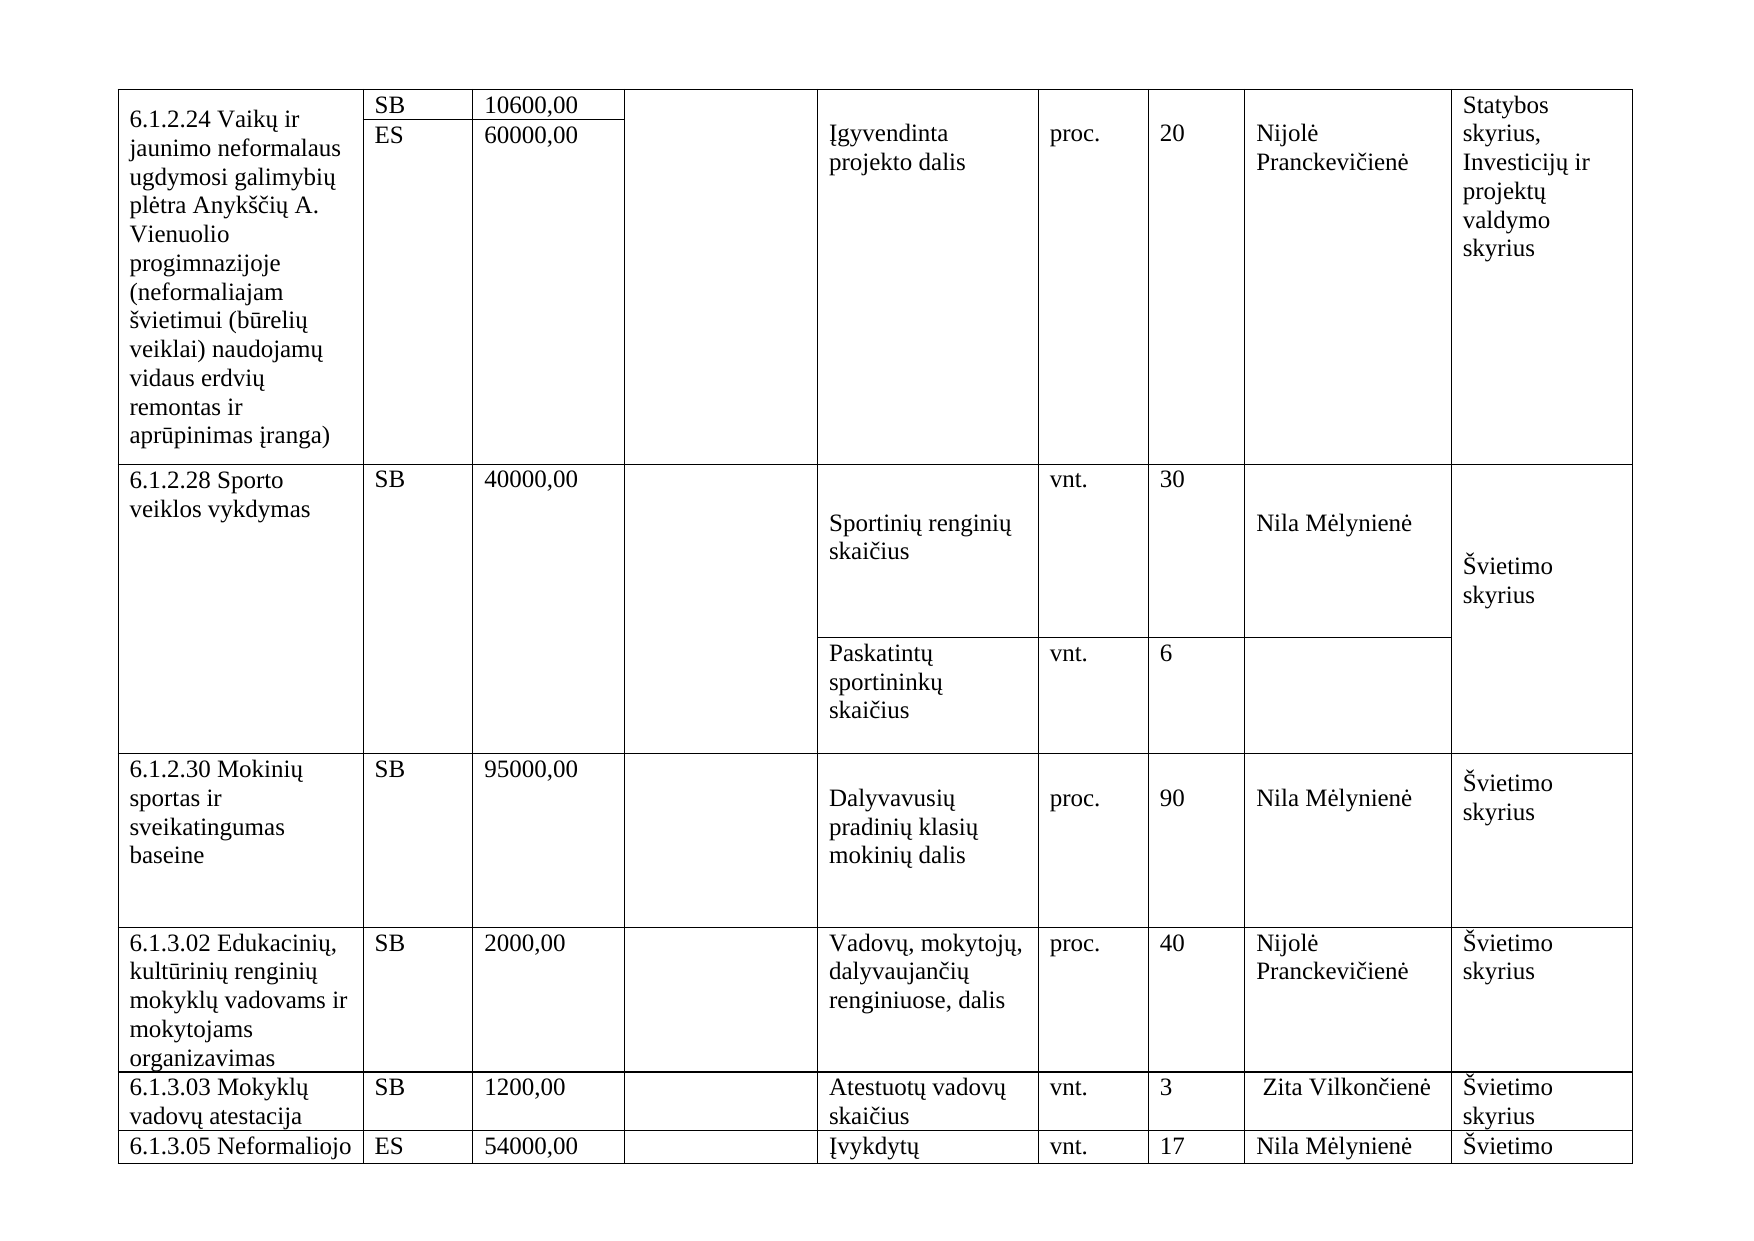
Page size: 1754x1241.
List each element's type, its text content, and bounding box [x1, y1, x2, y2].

table_cell vnt. [1039, 1073, 1148, 1130]
table_cell Nijolė Pranckevičienė [1245, 928, 1451, 1071]
table_cell Paskatintų sportininkų skaičius [818, 638, 1038, 753]
table_cell SB [364, 754, 472, 927]
table_cell Nijolė Pranckevičienė [1245, 90, 1451, 463]
table_cell 6.1.3.05 Neformaliojo [119, 1131, 363, 1163]
table_cell Vadovų, mokytojų, dalyvaujančių renginiuose, dalis [818, 928, 1038, 1071]
table_cell 90 [1149, 754, 1244, 927]
table_cell 10600,00 [473, 90, 624, 119]
table_cell 60000,00 [473, 120, 624, 463]
table_cell proc. [1039, 754, 1148, 927]
table_cell ES [364, 120, 472, 463]
table_cell Nila Mėlynienė [1245, 465, 1451, 637]
table_cell 6.1.3.03 Mokyklų vadovų atestacija [119, 1073, 363, 1130]
table_cell [625, 928, 817, 1071]
table_cell [1245, 638, 1451, 753]
table_cell 30 [1149, 465, 1244, 637]
table_cell [625, 90, 817, 463]
table_cell Švietimo skyrius [1452, 928, 1632, 1071]
table_cell 17 [1149, 1131, 1244, 1163]
table_cell SB [364, 1073, 472, 1130]
table_cell 6.1.3.02 Edukacinių, kultūrinių renginių mokyklų vadovams ir mokytojams organizavimas [119, 928, 363, 1071]
table_cell vnt. [1039, 465, 1148, 637]
table_cell Atestuotų vadovų skaičius [818, 1073, 1038, 1130]
table_cell 95000,00 [473, 754, 624, 927]
table_cell 2000,00 [473, 928, 624, 1071]
table_cell Nila Mėlynienė [1245, 754, 1451, 927]
table_cell 6.1.2.30 Mokinių sportas ir sveikatingumas baseine [119, 754, 363, 927]
table_cell SB [364, 465, 472, 753]
table_cell Zita Vilkončienė [1245, 1073, 1451, 1130]
table_cell SB [364, 928, 472, 1071]
table_cell Švietimo skyrius [1452, 754, 1632, 927]
table_cell 6 [1149, 638, 1244, 753]
table_cell Įvykdytų [818, 1131, 1038, 1163]
table_cell 6.1.2.24 Vaikų ir jaunimo neformalaus ugdymosi galimybių plėtra Anykščių A. Vienuolio progimnazijoje (neformaliajam švietimui (būrelių veiklai) naudojamų vidaus erdvių remontas ir aprūpinimas įranga) [119, 90, 363, 463]
table_cell [625, 754, 817, 927]
table_cell 3 [1149, 1073, 1244, 1130]
table_cell proc. [1039, 928, 1148, 1071]
table_cell Įgyvendinta projekto dalis [818, 90, 1038, 463]
table_cell [625, 1131, 817, 1163]
table_cell Dalyvavusių pradinių klasių mokinių dalis [818, 754, 1038, 927]
table_cell 54000,00 [473, 1131, 624, 1163]
table_cell vnt. [1039, 638, 1148, 753]
table_cell 40000,00 [473, 465, 624, 753]
table_cell Statybos skyrius, Investicijų ir projektų valdymo skyrius [1452, 90, 1632, 463]
table_cell Sportinių renginių skaičius [818, 465, 1038, 637]
table_cell [625, 1073, 817, 1130]
table_cell Nila Mėlynienė [1245, 1131, 1451, 1163]
table_cell proc. [1039, 90, 1148, 463]
table_cell 40 [1149, 928, 1244, 1071]
table_cell 1200,00 [473, 1073, 624, 1130]
table_cell Švietimo skyrius [1452, 1073, 1632, 1130]
table_cell [625, 465, 817, 753]
table_cell 6.1.2.28 Sporto veiklos vykdymas [119, 465, 363, 753]
table_cell Švietimo skyrius [1452, 465, 1632, 753]
table_cell vnt. [1039, 1131, 1148, 1163]
table_cell ES [364, 1131, 472, 1163]
table_cell Švietimo [1452, 1131, 1632, 1163]
table_cell SB [364, 90, 472, 119]
table_cell 20 [1149, 90, 1244, 463]
